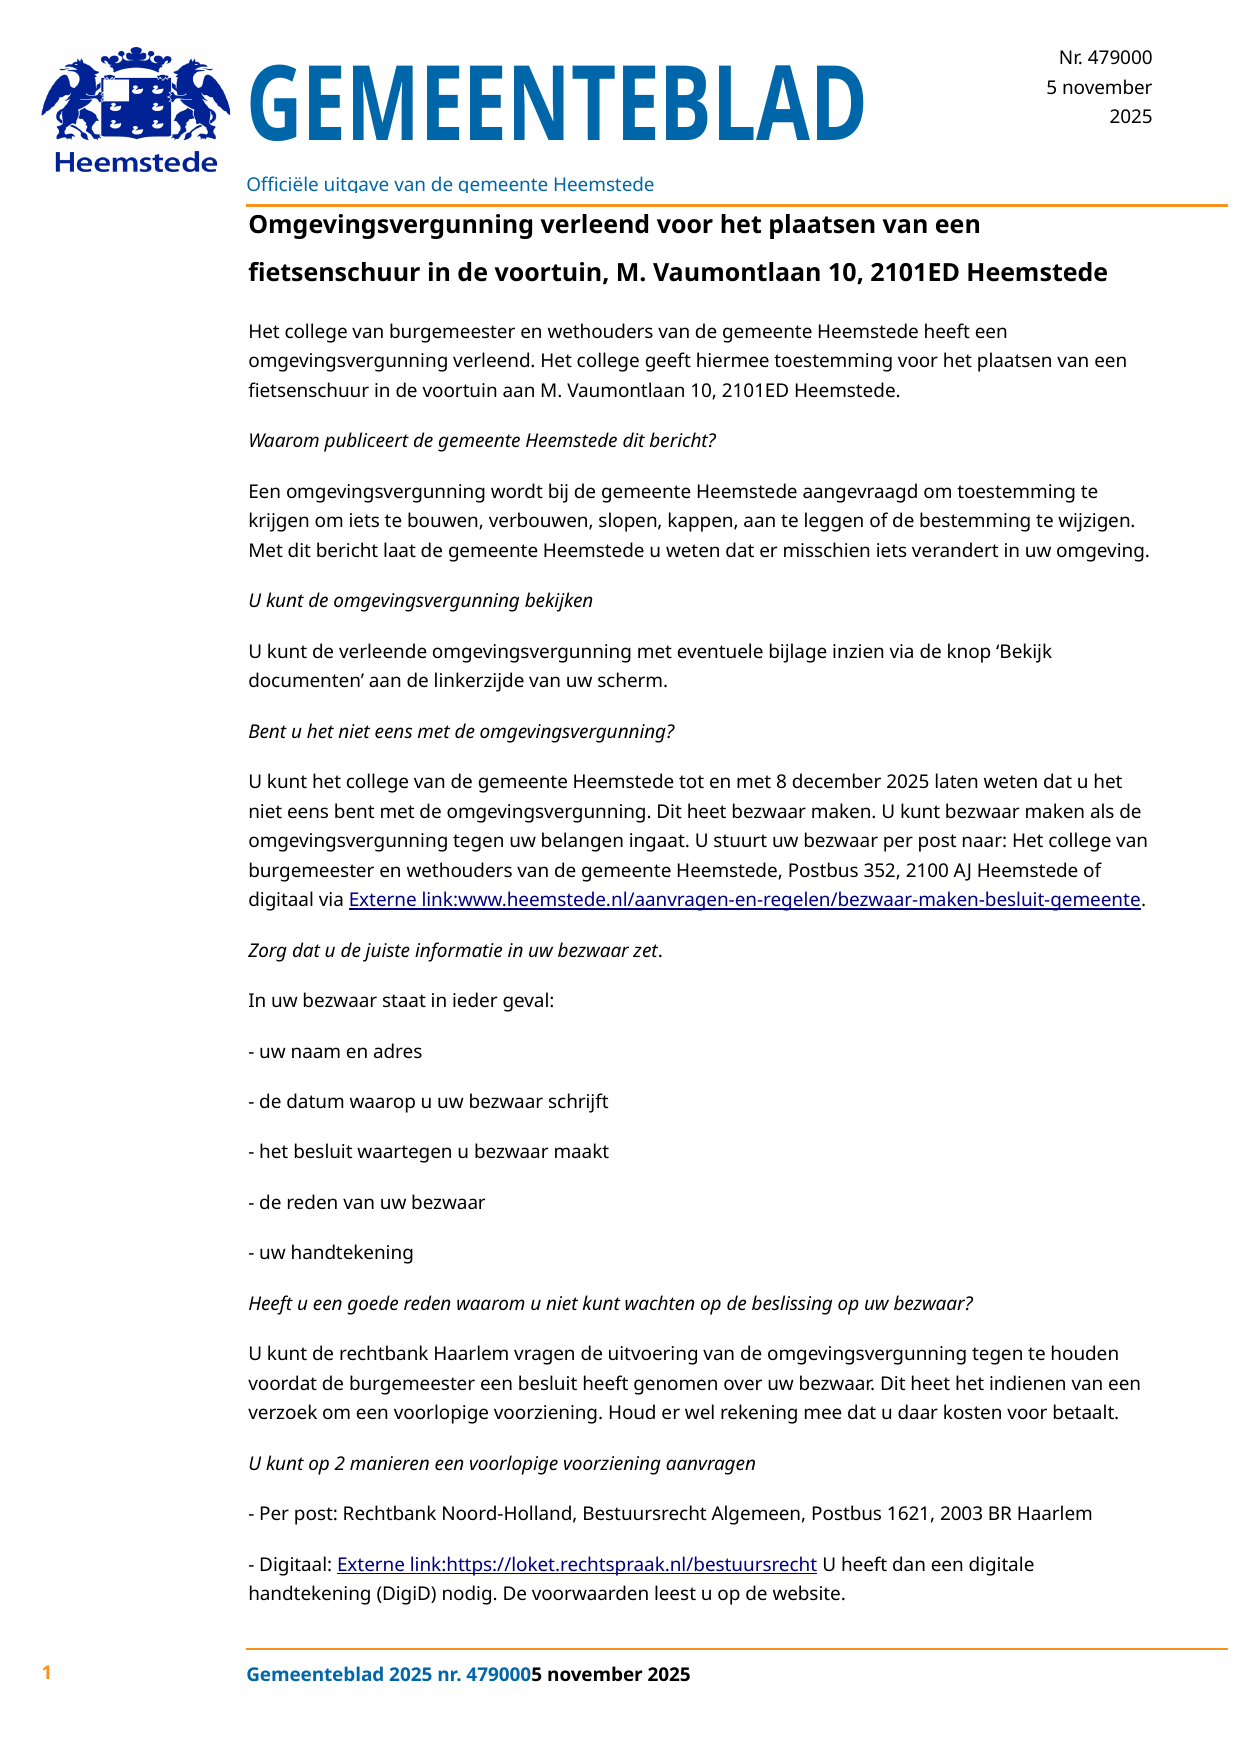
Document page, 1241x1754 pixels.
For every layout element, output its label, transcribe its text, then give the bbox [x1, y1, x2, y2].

text - de datum waarop u uw bezwaar schrijft [248, 1088, 1152, 1114]
text Omgevingsvergunning verleend voor het plaatsen van een fietsenschuur in de voortuin, M. Vaumontlaan 10, 2101ED Heemstede [248, 207, 1152, 288]
text - de reden van uw bezwaar [248, 1189, 1152, 1215]
text Zorg dat u de juiste informatie in uw bezwaar zet. [248, 937, 1152, 963]
text - Digitaal: Externe link:https://loket.rechtspraak.nl/bestuursrecht U heeft dan een digitale handtekening (DigiD) nodig. De voorwaarden leest u op de website. [248, 1551, 1152, 1606]
text Waarom publiceert de gemeente Heemstede dit bericht? [248, 427, 1152, 453]
text Het college van burgemeester en wethouders van de gemeente Heemstede heeft een omgevingsvergunning verleend. Het college geeft hiermee toestemming voor het plaatsen van een fietsenschuur in de voortuin aan M. Vaumontlaan 10, 2101ED Heemstede. [248, 318, 1152, 403]
text - het besluit waartegen u bezwaar maakt [248, 1139, 1152, 1164]
text U kunt het college van de gemeente Heemstede tot en met 8 december 2025 laten weten dat u het niet eens bent met de omgevingsvergunning. Dit heet bezwaar maken. U kunt bezwaar maken als de omgevingsvergunning tegen uw belangen ingaat. U stuurt uw bezwaar per post naar: Het college van burgemeester en wethouders van de gemeente Heemstede, Postbus 352, 2100 AJ Heemstede of digitaal via Externe link:www.heemstede.nl/aanvragen-en-regelen/bezwaar-maken-besluit-gemeente. [248, 768, 1152, 912]
text U kunt op 2 manieren een voorlopige voorziening aanvragen [248, 1450, 1152, 1476]
text - Per post: Rechtbank Noord-Holland, Bestuursrecht Algemeen, Postbus 1621, 2003 BR Haarlem [248, 1500, 1152, 1526]
text U kunt de rechtbank Haarlem vragen de uitvoering van de omgevingsvergunning tegen te houden voordat de burgemeester een besluit heeft genomen over uw bezwaar. Dit heet het indienen van een verzoek om een voorlopige voorziening. Houd er wel rekening mee dat u daar kosten voor betaalt. [248, 1340, 1152, 1425]
text Heeft u een goede reden waarom u niet kunt wachten op de beslissing op uw bezwaar? [248, 1290, 1152, 1316]
text - uw handtekening [248, 1239, 1152, 1265]
text Bent u het niet eens met de omgevingsvergunning? [248, 718, 1152, 744]
picture [41, 47, 231, 172]
text U kunt de verleende omgevingsvergunning met eventuele bijlage inzien via de knop ‘Bekijk documenten’ aan de linkerzijde van uw scherm. [248, 638, 1152, 693]
text In uw bezwaar staat in ieder geval: [248, 987, 1152, 1013]
text - uw naam en adres [248, 1038, 1152, 1064]
text Een omgevingsvergunning wordt bij de gemeente Heemstede aangevraagd om toestemming te krijgen om iets te bouwen, verbouwen, slopen, kappen, aan te leggen of de bestemming te wijzigen. Met dit bericht laat de gemeente Heemstede u weten dat er misschien iets verandert in uw omgeving. [248, 478, 1152, 563]
text U kunt de omgevingsvergunning bekijken [248, 587, 1152, 613]
